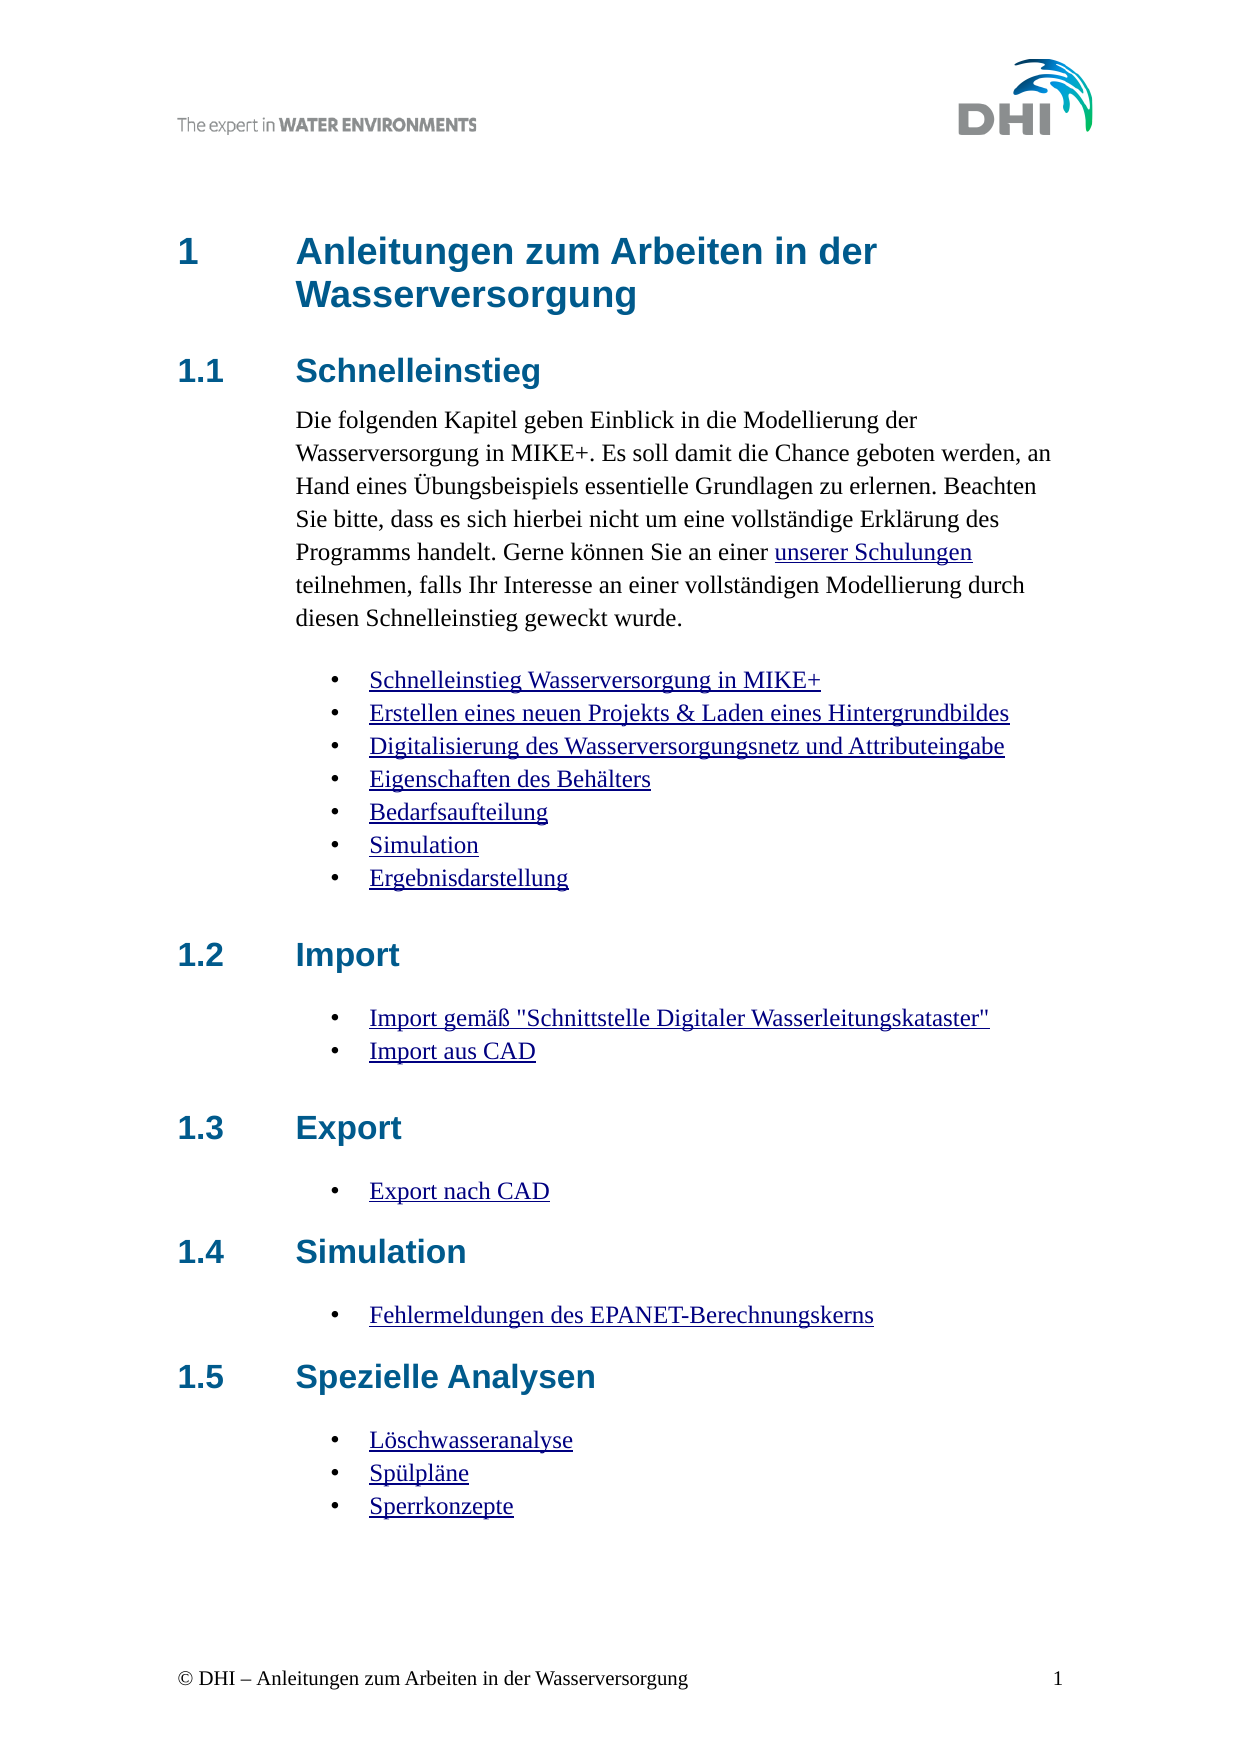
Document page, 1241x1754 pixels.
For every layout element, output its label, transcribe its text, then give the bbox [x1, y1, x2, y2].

list Export nach CAD [339, 1176, 1063, 1204]
picture [958, 59, 1093, 135]
list Schnelleinstieg Wasserversorgung in MIKE+ [339, 665, 1063, 694]
text Die folgenden Kapitel geben Einblick in die Modellierung der Wasserversorgung in MIKE+. Es soll damit die Chance geboten werden, an Hand eines Übungsbeispiels essentielle Grundlagen zu erlernen. Beachten Sie bitte, dass es sich hierbei nicht um eine vollständige Erklärung des Programms handelt. Gerne können Sie an einer unserer Schulungen teilnehmen, falls Ihr Interesse an einer vollständigen Modellierung durch diesen Schnelleinstieg geweckt wurde. [295, 405, 1063, 632]
picture [177, 117, 477, 135]
list Spülpläne [339, 1458, 1063, 1487]
list Simulation [339, 831, 1063, 859]
list Fehlermeldungen des EPANET-Berechnungskerns [339, 1301, 1063, 1329]
subtitle Simulation [177, 1232, 1063, 1271]
subtitle Spezielle Analysen [177, 1357, 1063, 1396]
list Ergebnisdarstellung [339, 863, 1063, 892]
list Eigenschaften des Behälters [339, 764, 1063, 793]
list Löschwasseranalyse [339, 1425, 1063, 1454]
subtitle Export [177, 1108, 1063, 1146]
list Sperrkonzepte [339, 1491, 1063, 1520]
subtitle Import [177, 935, 1063, 974]
list Digitalisierung des Wasserversorgungsnetz und Attributeingabe [339, 731, 1063, 760]
subtitle Schnelleinstieg [177, 351, 1063, 390]
list Import gemäß "Schnittstelle Digitaler Wasserleitungskataster" [339, 1003, 1063, 1032]
list Import aus CAD [339, 1036, 1063, 1065]
subtitle Anleitungen zum Arbeiten in der Wasserversorgung [177, 229, 1063, 316]
list Bedarfsaufteilung [339, 797, 1063, 826]
list Erstellen eines neuen Projekts & Laden eines Hintergrundbildes [339, 698, 1063, 727]
